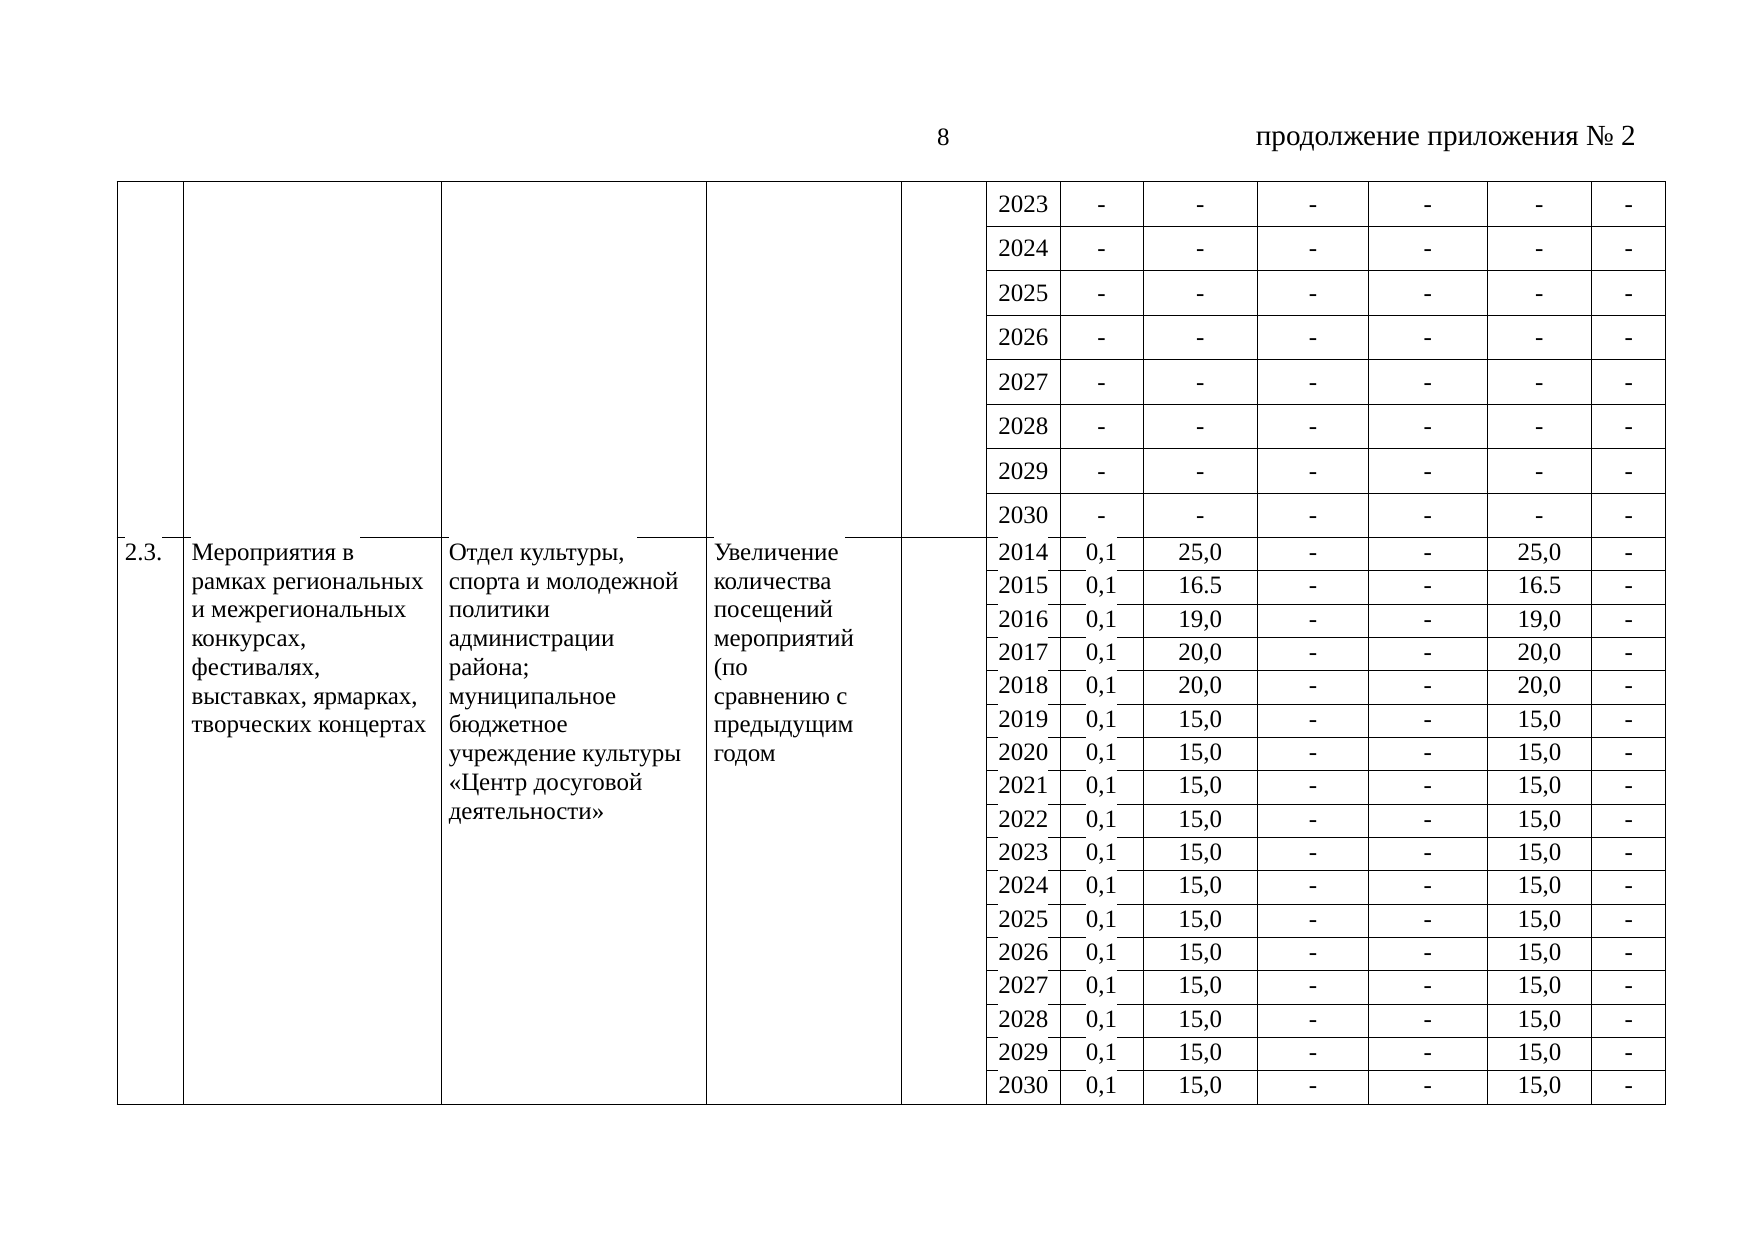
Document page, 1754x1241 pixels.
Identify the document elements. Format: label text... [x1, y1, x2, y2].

table_cell - [1369, 738, 1487, 770]
table_cell - [1592, 405, 1665, 448]
table_cell - [1592, 182, 1665, 226]
table_cell 20,0 [1488, 638, 1591, 670]
table_cell - [1258, 605, 1368, 637]
table_cell - [1592, 605, 1665, 637]
table_cell 2017 [987, 638, 1060, 670]
table_cell [902, 182, 986, 537]
table_cell - [1592, 1005, 1665, 1037]
table_cell - [1061, 494, 1143, 537]
table_cell 15,0 [1488, 871, 1591, 904]
table_cell 0,1 [1061, 871, 1143, 904]
table_cell - [1592, 449, 1665, 492]
table_cell 2016 [987, 605, 1060, 637]
table_cell - [1369, 1038, 1487, 1070]
table_cell - [1144, 182, 1257, 226]
table_cell - [1592, 905, 1665, 937]
table_cell - [1258, 227, 1368, 270]
table_cell 15,0 [1488, 771, 1591, 804]
table_cell - [1258, 571, 1368, 604]
table_cell - [1144, 405, 1257, 448]
table_cell - [1258, 1038, 1368, 1070]
table_cell 15,0 [1488, 838, 1591, 870]
table_cell 15,0 [1488, 1005, 1591, 1037]
table_cell - [1258, 1071, 1368, 1104]
table_cell 15,0 [1144, 905, 1257, 937]
table_cell 25,0 [1144, 538, 1257, 570]
table_cell - [1488, 271, 1591, 314]
table_cell 0,1 [1061, 938, 1143, 970]
table_cell - [1369, 938, 1487, 970]
table_cell - [1592, 494, 1665, 537]
table_cell 16,5 [1144, 571, 1257, 604]
table_cell 20,0 [1488, 671, 1591, 704]
table_cell - [1369, 671, 1487, 704]
table_cell - [1258, 838, 1368, 870]
table_cell Увеличение количества посещений мероприятий (по сравнению с предыдущим годом [707, 538, 901, 1104]
table_cell - [1592, 671, 1665, 704]
table_cell 2018 [987, 671, 1060, 704]
table_cell - [1592, 738, 1665, 770]
table_cell - [1369, 571, 1487, 604]
table_cell - [1061, 449, 1143, 492]
table_cell - [1369, 405, 1487, 448]
table_cell - [1258, 738, 1368, 770]
table_cell 2023 [987, 182, 1060, 226]
table_cell 2029 [987, 449, 1060, 492]
table_cell - [1258, 316, 1368, 359]
table_cell - [1258, 705, 1368, 737]
table_cell 19,0 [1144, 605, 1257, 637]
table_cell - [1592, 360, 1665, 403]
table_cell - [1592, 871, 1665, 904]
table_cell - [1369, 227, 1487, 270]
table_cell - [1258, 1005, 1368, 1037]
table_cell - [1258, 771, 1368, 804]
table_cell 0,1 [1061, 638, 1143, 670]
table_cell - [1488, 182, 1591, 226]
table_cell - [1592, 938, 1665, 970]
table_cell 0,1 [1061, 605, 1143, 637]
table_cell - [1592, 538, 1665, 570]
table_cell - [1258, 360, 1368, 403]
table_cell - [1144, 494, 1257, 537]
table_cell 20,0 [1144, 638, 1257, 670]
table_cell 2027 [987, 360, 1060, 403]
table_cell 15,0 [1488, 705, 1591, 737]
table_cell 20,0 [1144, 671, 1257, 704]
table_cell - [1488, 316, 1591, 359]
table_cell - [1369, 1005, 1487, 1037]
table_cell [184, 182, 441, 537]
table_cell - [1258, 871, 1368, 904]
table_cell 2015 [987, 571, 1060, 604]
table_cell 0,1 [1061, 738, 1143, 770]
table_cell 2030 [987, 1071, 1060, 1104]
table_cell - [1592, 771, 1665, 804]
table_cell 15,0 [1144, 805, 1257, 837]
table_cell 2029 [987, 1038, 1060, 1070]
table_cell - [1258, 938, 1368, 970]
table_cell - [1258, 805, 1368, 837]
table_cell [118, 182, 183, 537]
table_cell 15,0 [1144, 1005, 1257, 1037]
table_cell - [1258, 971, 1368, 1004]
table_cell - [1488, 227, 1591, 270]
table_cell 19,0 [1488, 605, 1591, 637]
table_cell 2022 [987, 805, 1060, 837]
table_cell - [1369, 360, 1487, 403]
table_cell [902, 538, 986, 1104]
table_cell 15,0 [1144, 871, 1257, 904]
table_cell - [1369, 771, 1487, 804]
table_cell 0,1 [1061, 571, 1143, 604]
table_cell 2028 [987, 1005, 1060, 1037]
table_cell 15,0 [1488, 805, 1591, 837]
table_cell 15,0 [1488, 971, 1591, 1004]
table_cell - [1258, 405, 1368, 448]
table_cell - [1369, 271, 1487, 314]
table_cell - [1369, 449, 1487, 492]
table_cell 15,0 [1144, 1038, 1257, 1070]
table_cell - [1258, 182, 1368, 226]
table_cell 0,1 [1061, 805, 1143, 837]
table_cell 15,0 [1144, 705, 1257, 737]
table_cell - [1592, 316, 1665, 359]
table_cell 15,0 [1488, 938, 1591, 970]
table_cell 0,1 [1061, 1071, 1143, 1104]
table_cell 25,0 [1488, 538, 1591, 570]
table_cell - [1488, 449, 1591, 492]
table_cell - [1488, 360, 1591, 403]
table_cell - [1144, 449, 1257, 492]
table_cell 15,0 [1144, 838, 1257, 870]
table_cell - [1369, 871, 1487, 904]
table_cell 0,1 [1061, 538, 1143, 570]
table_cell - [1592, 571, 1665, 604]
table_cell - [1061, 360, 1143, 403]
table_cell [442, 182, 706, 537]
table_cell - [1369, 971, 1487, 1004]
table_cell - [1592, 971, 1665, 1004]
table_cell - [1258, 449, 1368, 492]
table_cell - [1369, 705, 1487, 737]
table_cell - [1258, 271, 1368, 314]
table_cell 15,0 [1144, 971, 1257, 1004]
table_cell - [1592, 1038, 1665, 1070]
table_cell - [1592, 638, 1665, 670]
table_cell 15,0 [1488, 1071, 1591, 1104]
table_cell - [1369, 538, 1487, 570]
table_cell 15,0 [1488, 1038, 1591, 1070]
table_cell - [1061, 182, 1143, 226]
table_cell - [1369, 805, 1487, 837]
table_cell 2028 [987, 405, 1060, 448]
table_cell 2023 [987, 838, 1060, 870]
table_cell 2019 [987, 705, 1060, 737]
table_cell 2021 [987, 771, 1060, 804]
table_cell 0,1 [1061, 771, 1143, 804]
table_cell - [1369, 638, 1487, 670]
table_cell - [1369, 494, 1487, 537]
table_cell - [1592, 805, 1665, 837]
table_cell - [1592, 705, 1665, 737]
table_cell 15,0 [1488, 738, 1591, 770]
table_cell 15,0 [1144, 771, 1257, 804]
table_cell - [1061, 271, 1143, 314]
table_cell 2026 [987, 938, 1060, 970]
table_cell - [1592, 227, 1665, 270]
table_cell 0,1 [1061, 838, 1143, 870]
table_cell 2014 [987, 538, 1060, 570]
table_cell - [1369, 838, 1487, 870]
table_cell 2024 [987, 871, 1060, 904]
table_cell 16,5 [1488, 571, 1591, 604]
table_cell - [1592, 271, 1665, 314]
table_cell 0,1 [1061, 671, 1143, 704]
table_cell - [1061, 316, 1143, 359]
table_cell 2025 [987, 905, 1060, 937]
table_cell - [1258, 905, 1368, 937]
table_cell - [1488, 405, 1591, 448]
table_cell 2025 [987, 271, 1060, 314]
table_cell 2024 [987, 227, 1060, 270]
table_cell - [1144, 227, 1257, 270]
table_cell Мероприятия в рамках региональных и межрегиональных конкурсах, фестивалях, выставках, ярмарках, творческих концертах [184, 538, 441, 1104]
table_cell 2.3. [118, 538, 183, 1104]
table_cell 2020 [987, 738, 1060, 770]
table_cell - [1369, 605, 1487, 637]
table_cell - [1369, 316, 1487, 359]
table_cell 0,1 [1061, 971, 1143, 1004]
table_cell - [1592, 1071, 1665, 1104]
table_cell - [1258, 638, 1368, 670]
table_cell 15,0 [1144, 938, 1257, 970]
table_cell - [1369, 1071, 1487, 1104]
table_cell [707, 182, 901, 537]
table_cell - [1144, 271, 1257, 314]
table_cell 0,1 [1061, 1038, 1143, 1070]
table_cell - [1488, 494, 1591, 537]
table_cell 0,1 [1061, 1005, 1143, 1037]
table_cell - [1258, 671, 1368, 704]
table_cell 0,1 [1061, 905, 1143, 937]
table_cell 2026 [987, 316, 1060, 359]
table_cell 0,1 [1061, 705, 1143, 737]
table_cell - [1144, 316, 1257, 359]
table_cell 15,0 [1144, 738, 1257, 770]
table_cell - [1144, 360, 1257, 403]
table_cell - [1592, 838, 1665, 870]
table_cell - [1258, 538, 1368, 570]
table_cell - [1369, 182, 1487, 226]
table_cell 2027 [987, 971, 1060, 1004]
table_cell - [1369, 905, 1487, 937]
table_cell - [1061, 227, 1143, 270]
table_cell 15,0 [1144, 1071, 1257, 1104]
table_cell - [1258, 494, 1368, 537]
table_cell Отдел культуры, спорта и молодежной политики администрации района; муниципальное бюджетное учреждение культуры «Центр досуговой деятельности» [442, 538, 706, 1104]
table_cell 15,0 [1488, 905, 1591, 937]
table_cell - [1061, 405, 1143, 448]
table_cell 2030 [987, 494, 1060, 537]
